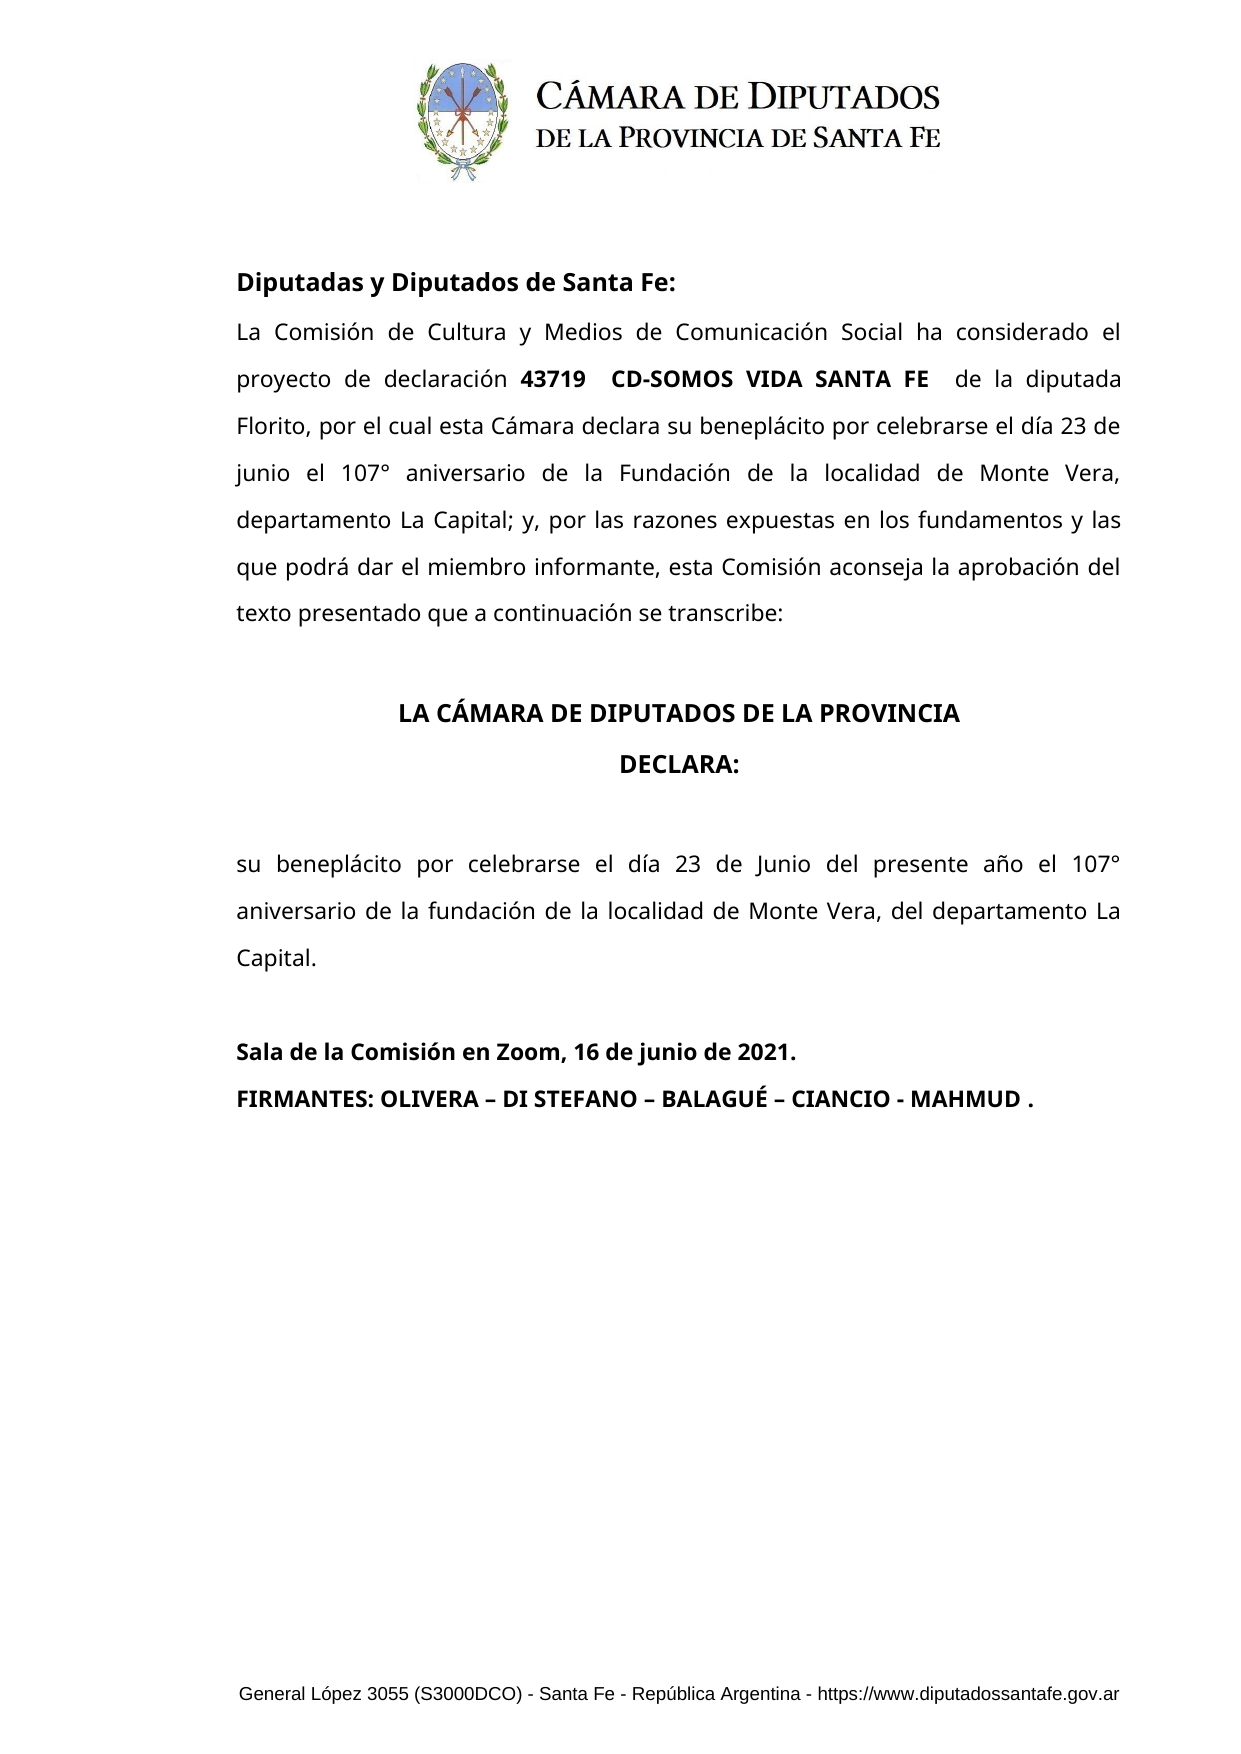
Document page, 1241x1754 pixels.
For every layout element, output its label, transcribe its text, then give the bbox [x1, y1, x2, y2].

text Sala de la Comisión en Zoom, 16 de junio de 2021. [236, 1036, 1122, 1067]
text La Comisión de Cultura y Medios de Comunicación Social ha considerado el proyecto de declaración 43719 CD-SOMOS VIDA SANTA FE de la diputada Florito, por el cual esta Cámara declara su beneplácito por celebrarse el día 23 de junio el 107° aniversario de la Fundación de la localidad de Monte Vera, departamento La Capital; y, por las razones expuestas en los fundamentos y las que podrá dar el miembro informante, esta Comisión aconseja la aprobación del texto presentado que a continuación se transcribe: [236, 316, 1122, 628]
text DECLARA: [236, 746, 1122, 780]
text su beneplácito por celebrarse el día 23 de Junio del presente año el 107° aniversario de la fundación de la localidad de Monte Vera, del departamento La Capital. [236, 848, 1122, 973]
text Diputadas y Diputados de Santa Fe: [236, 265, 1122, 299]
picture [413, 59, 945, 183]
text LA CÁMARA DE DIPUTADOS DE LA PROVINCIA [236, 695, 1122, 729]
text FIRMANTES: OLIVERA – DI STEFANO – BALAGUÉ – CIANCIO - MAHMUD . [236, 1083, 1122, 1114]
